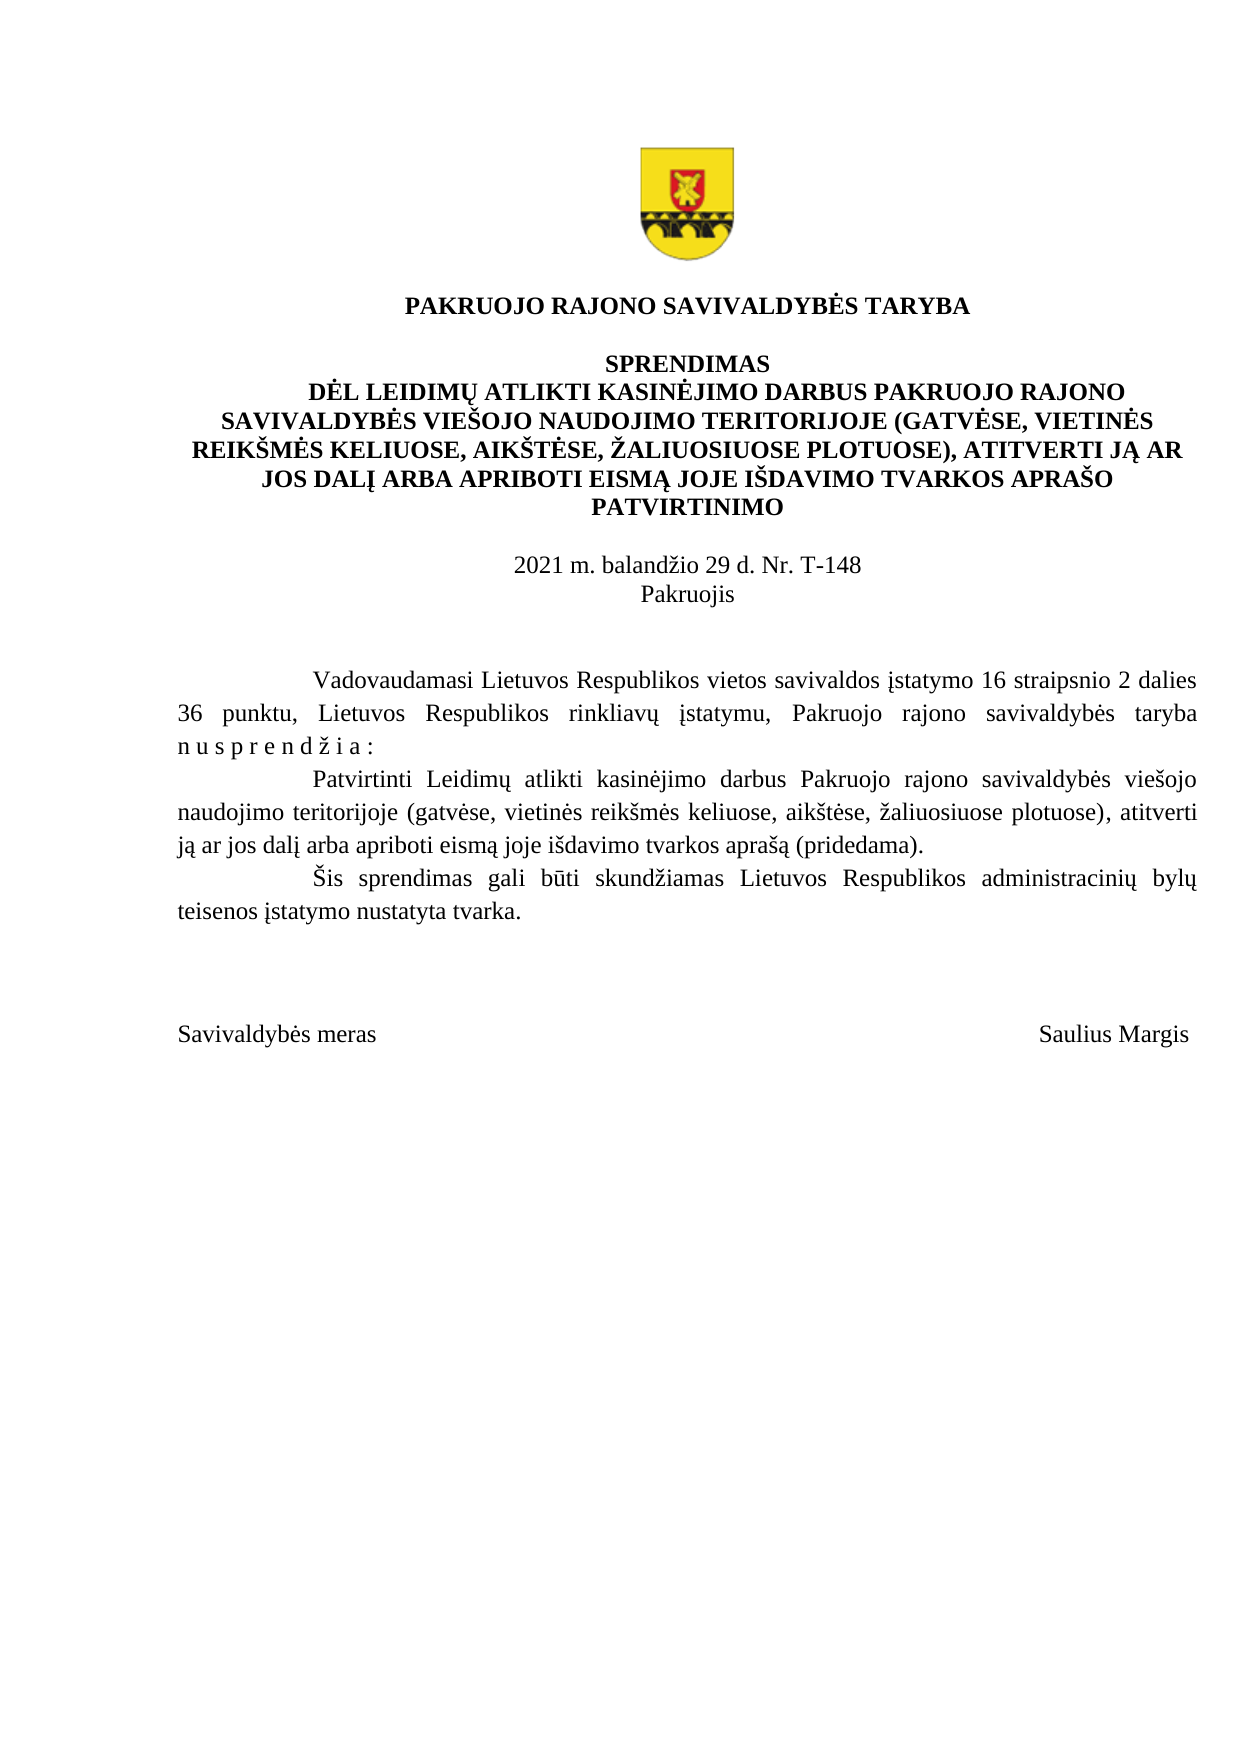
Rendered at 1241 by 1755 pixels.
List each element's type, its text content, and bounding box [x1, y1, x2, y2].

text PAKRUOJO RAJONO SAVIVALDYBĖS TARYBA [177, 291, 1198, 320]
text DĖL LEIDIMŲ ATLIKTI KASINĖJIMO DARBUS PAKRUOJO RAJONO SAVIVALDYBĖS VIEŠOJO NAUDOJIMO TERITORIJOJE (GATVĖSE, VIETINĖS REIKŠMĖS KELIUOSE, AIKŠTĖSE, ŽALIUOSIUOSE PLOTUOSE), ATITVERTI JĄ AR JOS DALĮ ARBA APRIBOTI EISMĄ JOJE IŠDAVIMO TVARKOS APRAŠO PATVIRTINIMO [177, 377, 1198, 521]
text Savivaldybės meras Saulius Margis [177, 1019, 1198, 1048]
text Vadovaudamasi Lietuvos Respublikos vietos savivaldos įstatymo 16 straipsnio 2 dalies 36 punktu, Lietuvos Respublikos rinkliavų įstatymu, Pakruojo rajono savivaldybės taryba nusprendžia: [177, 665, 1198, 760]
text Šis sprendimas gali būti skundžiamas Lietuvos Respublikos administracinių bylų teisenos įstatymo nustatyta tvarka. [177, 863, 1198, 925]
text 2021 m. balandžio 29 d. Nr. T-148 [177, 550, 1198, 579]
text Patvirtinti Leidimų atlikti kasinėjimo darbus Pakruojo rajono savivaldybės viešojo naudojimo teritorijoje (gatvėse, vietinės reikšmės keliuose, aikštėse, žaliuosiuose plotuose), atitverti ją ar jos dalį arba apriboti eismą joje išdavimo tvarkos aprašą (pridedama). [177, 764, 1198, 859]
text Pakruojis [177, 579, 1198, 607]
subtitle SPRENDIMAS [177, 349, 1198, 377]
